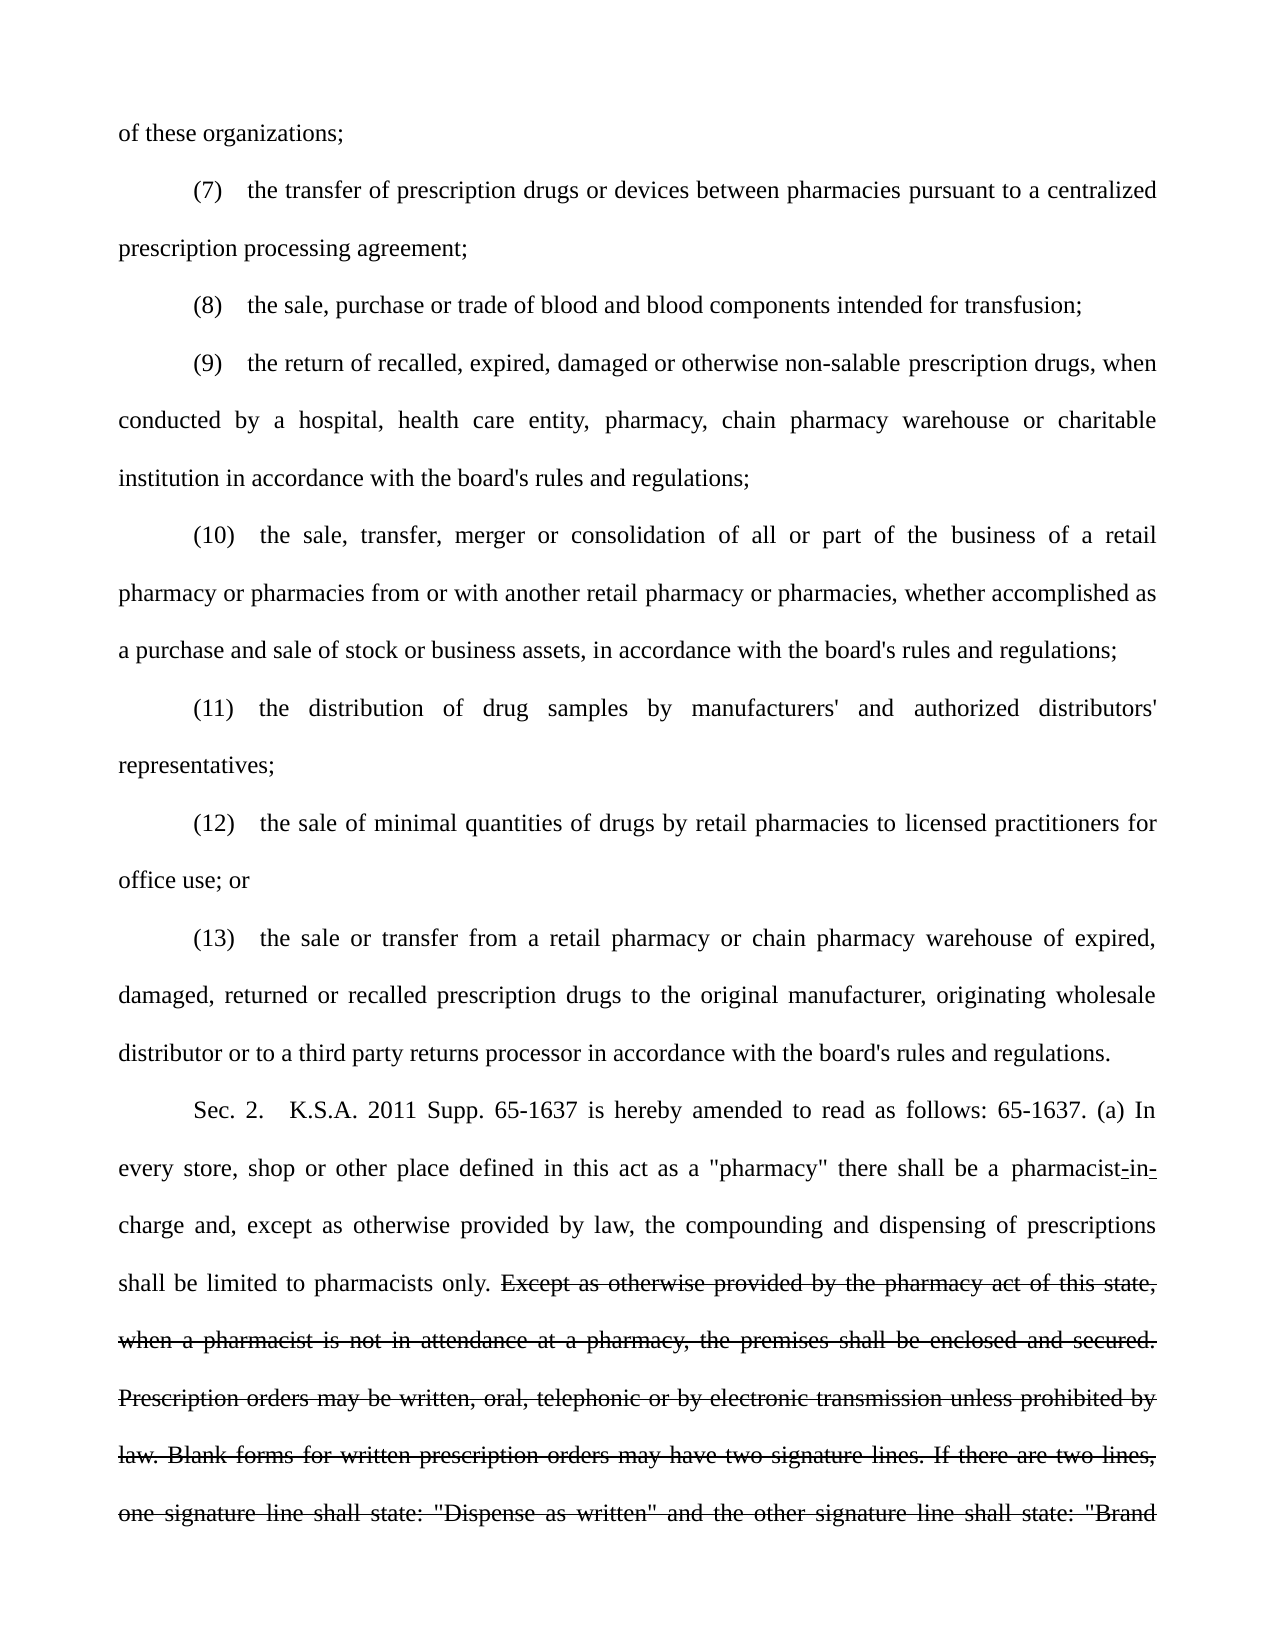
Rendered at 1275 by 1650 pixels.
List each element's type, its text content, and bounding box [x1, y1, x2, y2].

text (8) the sale, purchase or trade of blood and blood components intended for transfusion; [118, 291, 1157, 319]
text Sec. 2. K.S.A. 2011 Supp. 65-1637 is hereby amended to read as follows: 65-1637. (a) In every store, shop or other place defined in this act as a "pharmacy" there shall be a pharmacist-in-charge and, except as otherwise provided by law, the compounding and dispensing of prescriptions shall be limited to pharmacists only. Except as otherwise provided by the pharmacy act of this state, when a pharmacist is not in attendance at a pharmacy, the premises shall be enclosed and secured. Prescription orders may be written, oral, telephonic or by electronic transmission unless prohibited by law. Blank forms for written prescription orders may have two signature lines. If there are two lines, one signature line shall state: "Dispense as written" and the other signature line shall state: "Brand exchange permissible." Prescriptions shall only be filled or refilled in accordance with the following requirements: [118, 1400, 1157, 1514]
text (13) the sale or transfer from a retail pharmacy or chain pharmacy warehouse of expired, damaged, returned or recalled prescription drugs to the original manufacturer, originating wholesale distributor or to a third party returns processor in accordance with the board's rules and regulations. [118, 923, 1157, 1067]
text (12) the sale of minimal quantities of drugs by retail pharmacies to licensed practitioners for office use; or [118, 808, 1157, 894]
text Sec. 2. K.S.A. 2011 Supp. 65-1637 is hereby amended to read as follows: 65-1637. (a) In every store, shop or other place defined in this act as a "pharmacy" there shall be a pharmacist-in-charge and, except as otherwise provided by law, the compounding and dispensing of prescriptions shall be limited to pharmacists only. Except as otherwise provided by the pharmacy act of this state, when a pharmacist is not in attendance at a pharmacy, the premises shall be enclosed and secured. Prescription orders may be written, oral, telephonic or by electronic transmission unless prohibited by law. Blank forms for written prescription orders may have two signature lines. If there are two lines, one signature line shall state: "Dispense as written" and the other signature line shall state: "Brand exchange permissible." Prescriptions shall only be filled or refilled in accordance with the following requirements: [118, 1096, 1157, 1341]
text (10) the sale, transfer, merger or consolidation of all or part of the business of a retail pharmacy or pharmacies from or with another retail pharmacy or pharmacies, whether accomplished as a purchase and sale of stock or business assets, in accordance with the board's rules and regulations; [118, 521, 1157, 664]
text (7) the transfer of prescription drugs or devices between pharmacies pursuant to a centralized prescription processing agreement; [118, 176, 1157, 262]
text (9) the return of recalled, expired, damaged or otherwise non-salable prescription drugs, when conducted by a hospital, health care entity, pharmacy, chain pharmacy warehouse or charitable institution in accordance with the board's rules and regulations; [118, 348, 1157, 492]
text Sec. 2. K.S.A. 2011 Supp. 65-1637 is hereby amended to read as follows: 65-1637. (a) In every store, shop or other place defined in this act as a "pharmacy" there shall be a pharmacist-in-charge and, except as otherwise provided by law, the compounding and dispensing of prescriptions shall be limited to pharmacists only. Except as otherwise provided by the pharmacy act of this state, when a pharmacist is not in attendance at a pharmacy, the premises shall be enclosed and secured. Prescription orders may be written, oral, telephonic or by electronic transmission unless prohibited by law. Blank forms for written prescription orders may have two signature lines. If there are two lines, one signature line shall state: "Dispense as written" and the other signature line shall state: "Brand exchange permissible." Prescriptions shall only be filled or refilled in accordance with the following requirements: [118, 1343, 1157, 1399]
text (11) the distribution of drug samples by manufacturers' and authorized distributors' representatives; [118, 693, 1157, 779]
text of these organizations; [118, 118, 1157, 147]
